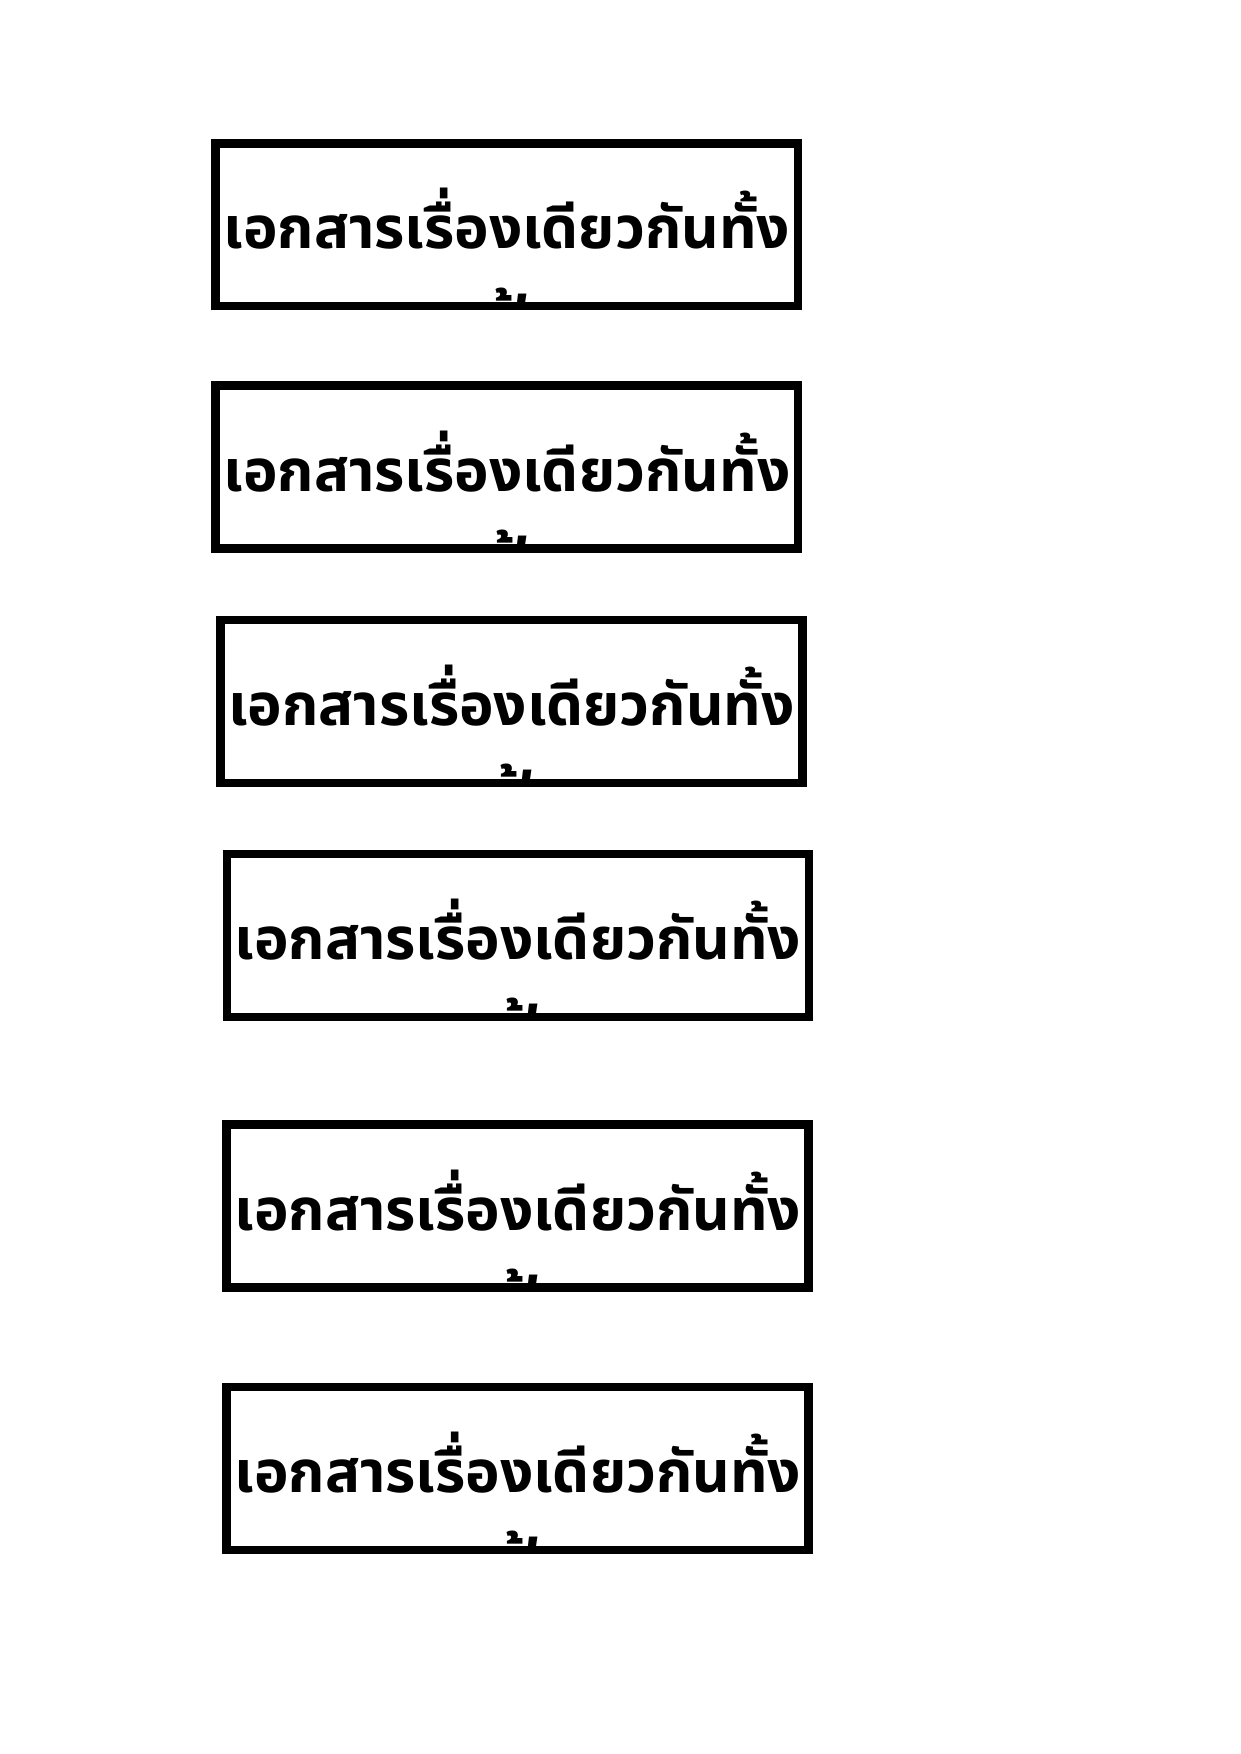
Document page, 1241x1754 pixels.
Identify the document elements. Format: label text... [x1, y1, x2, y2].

text เอกสารเรื่องเดียวกันทั้งแฟ้ม [220, 429, 794, 544]
text เอกสารเรื่องเดียวกันทั้งแฟ้ม [220, 187, 794, 302]
text เอกสารเรื่องเดียวกันทั้งแฟ้ม [231, 898, 805, 1013]
text เอกสารเรื่องเดียวกันทั้งแฟ้ม [225, 664, 798, 779]
text เอกสารเรื่องเดียวกันทั้งแฟ้ม [231, 1431, 804, 1546]
text เอกสารเรื่องเดียวกันทั้งแฟ้ม [231, 1168, 804, 1283]
